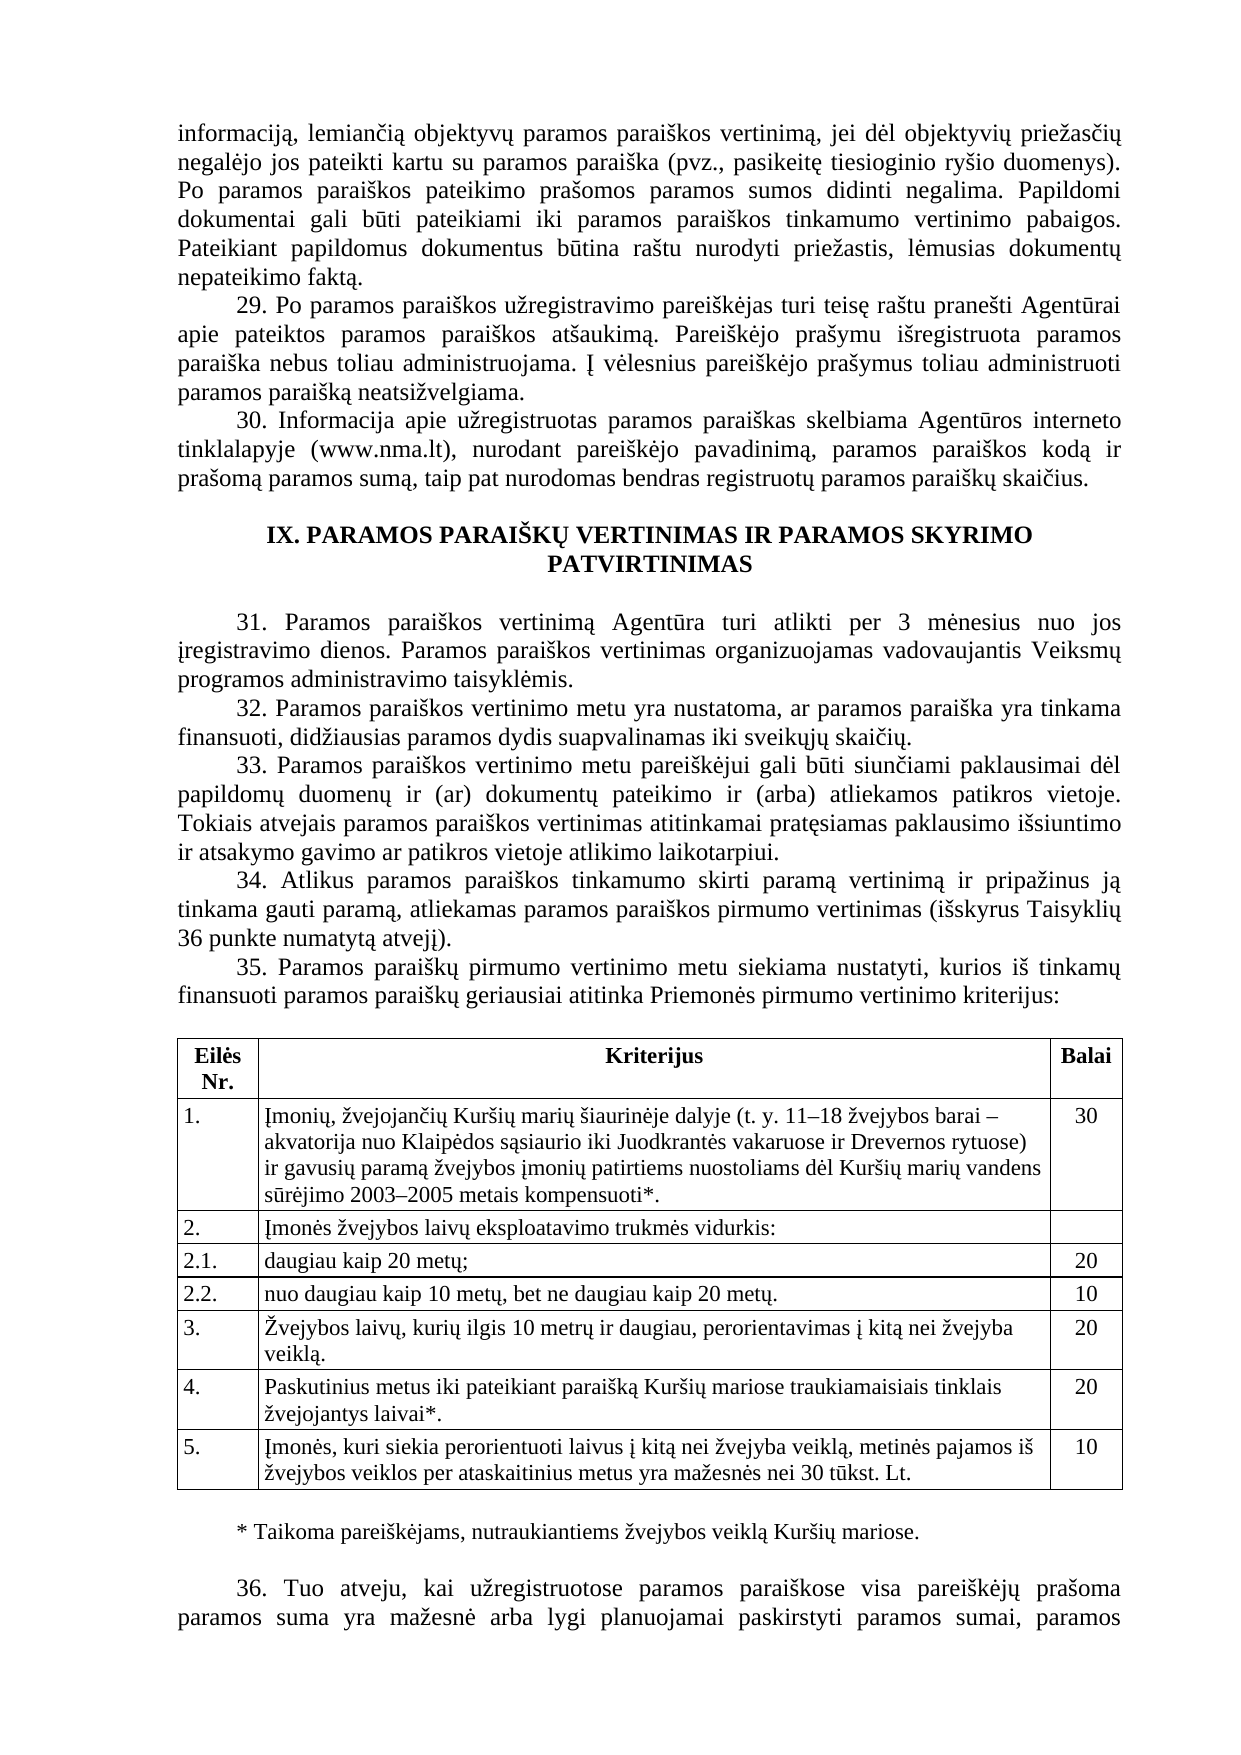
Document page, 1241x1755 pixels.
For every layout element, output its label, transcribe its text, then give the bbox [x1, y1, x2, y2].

text 36. Tuo atveju, kai užregistruotose paramos paraiškose visa pareiškėjų prašoma paramos suma yra mažesnė arba lygi planuojamai paskirstyti paramos sumai, paramos [177, 1573, 1122, 1631]
text 35. Paramos paraiškų pirmumo vertinimo metu siekiama nustatyti, kurios iš tinkamų finansuoti paramos paraiškų geriausiai atitinka Priemonės pirmumo vertinimo kriterijus: [177, 952, 1122, 1009]
text * Taikoma pareiškėjams, nutraukiantiems žvejybos veiklą Kuršių mariose. [177, 1518, 1122, 1544]
table_cell 5. [178, 1430, 258, 1488]
table_cell Įmonės žvejybos laivų eksploatavimo trukmės vidurkis: [259, 1211, 1050, 1243]
table_header Kriterijus [259, 1039, 1050, 1098]
table_cell 2.2. [178, 1278, 258, 1310]
table_cell 10 [1051, 1278, 1122, 1310]
text 34. Atlikus paramos paraiškos tinkamumo skirti paramą vertinimą ir pripažinus ją tinkama gauti paramą, atliekamas paramos paraiškos pirmumo vertinimas (išskyrus Taisyklių 36 punkte numatytą atvejį). [177, 866, 1122, 952]
table_cell Įmonės, kuri siekia perorientuoti laivus į kitą nei žvejyba veiklą, metinės pajamos iš žvejybos veiklos per ataskaitinius metus yra mažesnės nei 30 tūkst. Lt. [259, 1430, 1050, 1488]
table_cell [1051, 1211, 1122, 1243]
table_cell 2.1. [178, 1244, 258, 1276]
text 31. Paramos paraiškos vertinimą Agentūra turi atlikti per 3 mėnesius nuo jos įregistravimo dienos. Paramos paraiškos vertinimas organizuojamas vadovaujantis Veiksmų programos administravimo taisyklėmis. [177, 607, 1122, 693]
text 33. Paramos paraiškos vertinimo metu pareiškėjui gali būti siunčiami paklausimai dėl papildomų duomenų ir (ar) dokumentų pateikimo ir (arba) atliekamos patikros vietoje. Tokiais atvejais paramos paraiškos vertinimas atitinkamai pratęsiamas paklausimo išsiuntimo ir atsakymo gavimo ar patikros vietoje atlikimo laikotarpiui. [177, 751, 1122, 866]
table_cell 20 [1051, 1244, 1122, 1276]
table_cell 30 [1051, 1099, 1122, 1210]
text 30. Informacija apie užregistruotas paramos paraiškas skelbiama Agentūros interneto tinklalapyje (www.nma.lt), nurodant pareiškėjo pavadinimą, paramos paraiškos kodą ir prašomą paramos sumą, taip pat nurodomas bendras registruotų paramos paraiškų skaičius. [177, 406, 1122, 492]
table_cell 3. [178, 1311, 258, 1369]
table_header Eilės Nr. [178, 1039, 258, 1098]
table_cell Įmonių, žvejojančių Kuršių marių šiaurinėje dalyje (t. y. 11–18 žvejybos barai – akvatorija nuo Klaipėdos sąsiaurio iki Juodkrantės vakaruose ir Drevernos rytuose) ir gavusių paramą žvejybos įmonių patirtiems nuostoliams dėl Kuršių marių vandens sūrėjimo 2003–2005 metais kompensuoti*. [259, 1099, 1050, 1210]
table_header Balai [1051, 1039, 1122, 1098]
table_cell 20 [1051, 1311, 1122, 1369]
text informaciją, lemiančią objektyvų paramos paraiškos vertinimą, jei dėl objektyvių priežasčių negalėjo jos pateikti kartu su paramos paraiška (pvz., pasikeitę tiesioginio ryšio duomenys). Po paramos paraiškos pateikimo prašomos paramos sumos didinti negalima. Papildomi dokumentai gali būti pateikiami iki paramos paraiškos tinkamumo vertinimo pabaigos. Pateikiant papildomus dokumentus būtina raštu nurodyti priežastis, lėmusias dokumentų nepateikimo faktą. [177, 118, 1122, 291]
text IX. PARAMOS PARAIŠKŲ VERTINIMAS IR PARAMOS SKYRIMO PATVIRTINIMAS [177, 521, 1122, 578]
table_cell 20 [1051, 1370, 1122, 1429]
text 32. Paramos paraiškos vertinimo metu yra nustatoma, ar paramos paraiška yra tinkama finansuoti, didžiausias paramos dydis suapvalinamas iki sveikųjų skaičių. [177, 693, 1122, 751]
table_cell Žvejybos laivų, kurių ilgis 10 metrų ir daugiau, perorientavimas į kitą nei žvejyba veiklą. [259, 1311, 1050, 1369]
table_cell 1. [178, 1099, 258, 1210]
table_cell 2. [178, 1211, 258, 1243]
text 29. Po paramos paraiškos užregistravimo pareiškėjas turi teisę raštu pranešti Agentūrai apie pateiktos paramos paraiškos atšaukimą. Pareiškėjo prašymu išregistruota paramos paraiška nebus toliau administruojama. Į vėlesnius pareiškėjo prašymus toliau administruoti paramos paraišką neatsižvelgiama. [177, 291, 1122, 406]
table_cell 10 [1051, 1430, 1122, 1488]
table_cell 4. [178, 1370, 258, 1429]
table_cell Paskutinius metus iki pateikiant paraišką Kuršių mariose traukiamaisiais tinklais žvejojantys laivai*. [259, 1370, 1050, 1429]
table_cell daugiau kaip 20 metų; [259, 1244, 1050, 1276]
table_cell nuo daugiau kaip 10 metų, bet ne daugiau kaip 20 metų. [259, 1278, 1050, 1310]
